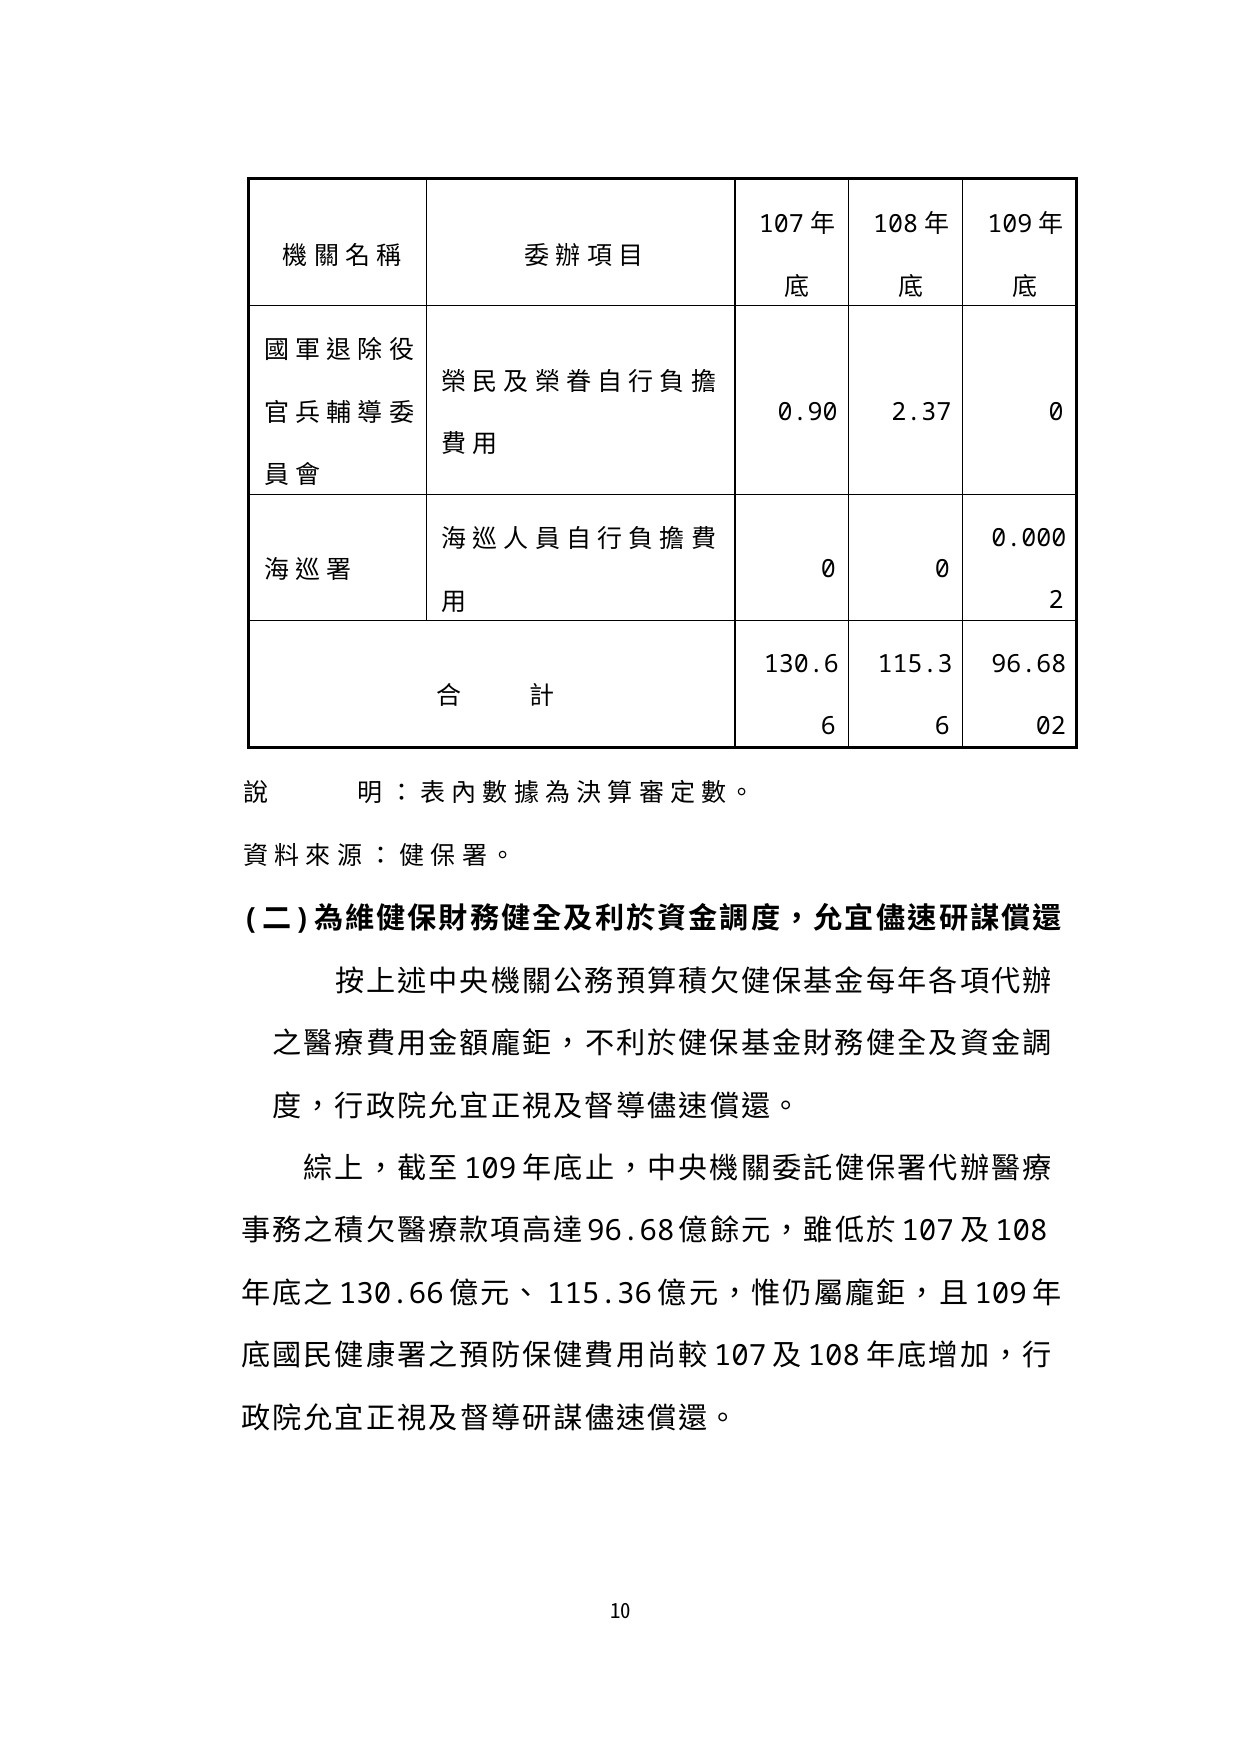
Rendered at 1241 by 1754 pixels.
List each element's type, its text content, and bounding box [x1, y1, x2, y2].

text 按上述中央機關公務預算積欠健保基金每年各項代辦之醫療費用金額龐鉅，不利於健保基金財務健全及資金調度，行政院允宜正視及督導儘速償還。 [266, 937, 1063, 1124]
text 說 明：表內數據為決算審定數。 [238, 749, 1065, 812]
table_cell 0 [849, 495, 962, 620]
table_cell 96.6802 [963, 621, 1075, 746]
text 綜上，截至109年底止，中央機關委託健保署代辦醫療事務之積欠醫療款項高達96.68億餘元，雖低於107及108年底之130.66億元、115.36億元，惟仍屬龐鉅，且109年底國民健康署之預防保健費用尚較107及108年底增加，行政院允宜正視及督導研謀儘速償還。 [236, 1124, 1063, 1437]
table_header 109年底 [963, 180, 1075, 305]
table_cell 合 計 [250, 621, 734, 746]
table_cell 0 [736, 495, 848, 620]
table_cell 國軍退除役官兵輔導委員會 [250, 306, 426, 494]
table_cell 0 [963, 306, 1075, 494]
table_cell 115.36 [849, 621, 962, 746]
text (二)為維健保財務健全及利於資金調度，允宜儘速研謀償還 [236, 874, 1063, 937]
table_header 107年底 [736, 180, 848, 305]
table_cell 2.37 [849, 306, 962, 494]
table_cell 0.0002 [963, 495, 1075, 620]
table_header 108年底 [849, 180, 962, 305]
table_cell 海巡署 [250, 495, 426, 620]
table_cell 0.90 [736, 306, 848, 494]
table_header 機關名稱 [250, 180, 426, 305]
table_cell 榮民及榮眷自行負擔費用 [427, 306, 734, 494]
table_header 委辦項目 [427, 180, 734, 305]
table_cell 海巡人員自行負擔費用 [427, 495, 734, 620]
text 資料來源：健保署。 [238, 812, 1065, 874]
table_cell 130.66 [736, 621, 848, 746]
